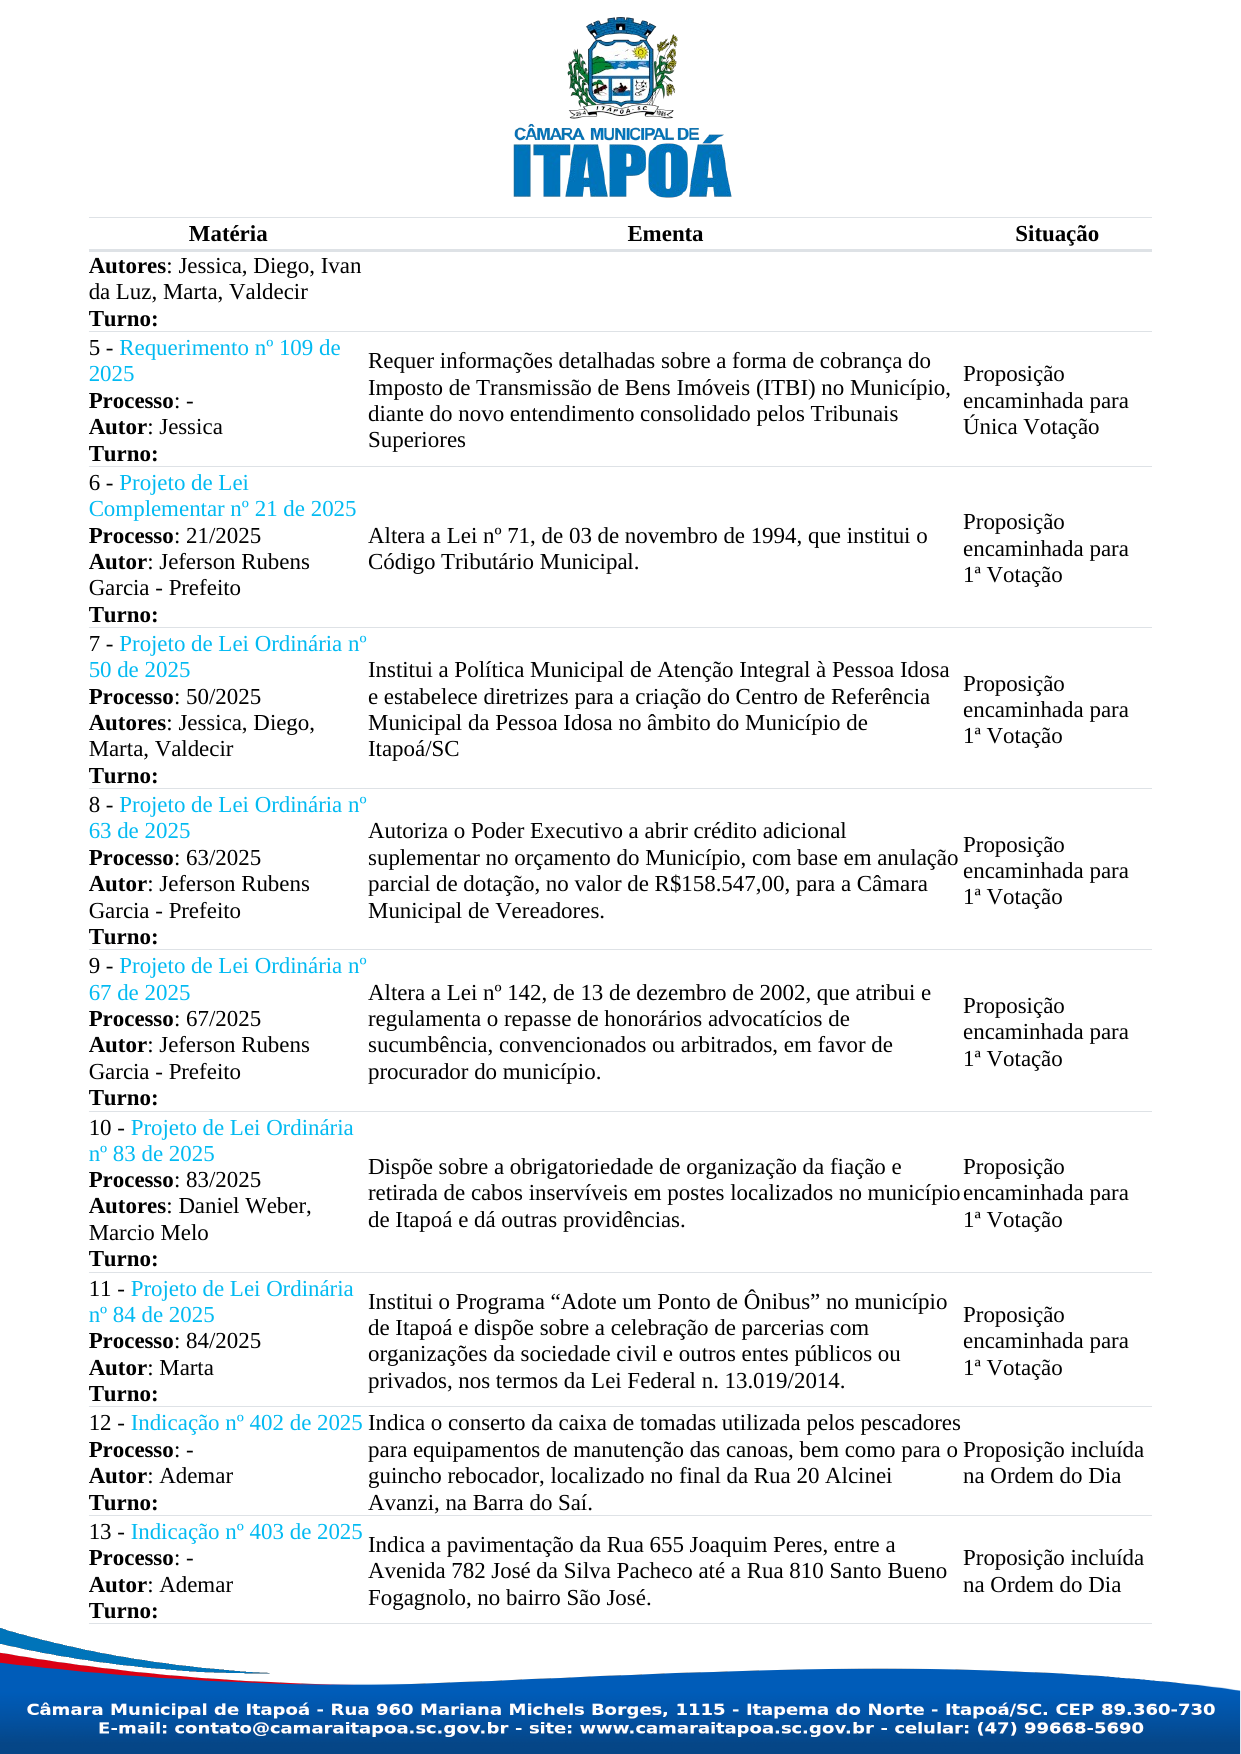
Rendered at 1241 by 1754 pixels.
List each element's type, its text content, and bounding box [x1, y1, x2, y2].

table_cell Proposição encaminhada para 1ª Votação [963, 789, 1152, 949]
table_cell 7 - Projeto de Lei Ordinária nº 50 de 2025 Processo: 50/2025 Autores: Jessica, Diego, Marta, Valdecir Turno: [89, 628, 368, 788]
table_cell 10 - Projeto de Lei Ordinária nº 83 de 2025 Processo: 83/2025 Autores: Daniel Weber, Marcio Melo Turno: [89, 1112, 368, 1272]
table_cell Proposição incluída na Ordem do Dia [963, 1407, 1152, 1515]
table_header Ementa [368, 218, 963, 249]
table_cell Proposição encaminhada para 1ª Votação [963, 1112, 1152, 1272]
table_cell 11 - Projeto de Lei Ordinária nº 84 de 2025 Processo: 84/2025 Autor: Marta Turno: [89, 1273, 368, 1406]
table_cell Proposição encaminhada para 1ª Votação [963, 950, 1152, 1111]
table_cell 12 - Indicação nº 402 de 2025 Processo: - Autor: Ademar Turno: [89, 1407, 368, 1515]
table_cell Requer informações detalhadas sobre a forma de cobrança do Imposto de Transmissão de Bens Imóveis (ITBI) no Município, diante do novo entendimento consolidado pelos Tribunais Superiores [368, 332, 963, 466]
table_cell Altera a Lei nº 71, de 03 de novembro de 1994, que institui o Código Tributário Municipal. [368, 467, 963, 627]
table_cell Proposição encaminhada para 1ª Votação [963, 628, 1152, 788]
picture [510, 14, 734, 198]
table_cell Autoriza o Poder Executivo a abrir crédito adicional suplementar no orçamento do Município, com base em anulação parcial de dotação, no valor de R$158.547,00, para a Câmara Municipal de Vereadores. [368, 789, 963, 949]
table_cell 13 - Indicação nº 403 de 2025 Processo: - Autor: Ademar Turno: [89, 1516, 368, 1623]
table_header Matéria [89, 218, 368, 249]
table_cell Altera a Lei nº 142, de 13 de dezembro de 2002, que atribui e regulamenta o repasse de honorários advocatícios de sucumbência, convencionados ou arbitrados, em favor de procurador do município. [368, 950, 963, 1111]
table_cell 5 - Requerimento nº 109 de 2025 Processo: - Autor: Jessica Turno: [89, 332, 368, 466]
picture [0, 1628, 1241, 1754]
table_cell Institui o Programa “Adote um Ponto de Ônibus” no município de Itapoá e dispõe sobre a celebração de parcerias com organizações da sociedade civil e outros entes públicos ou privados, nos termos da Lei Federal n. 13.019/2014. [368, 1273, 963, 1406]
table_cell 9 - Projeto de Lei Ordinária nº 67 de 2025 Processo: 67/2025 Autor: Jeferson Rubens Garcia - Prefeito Turno: [89, 950, 368, 1111]
table_cell Institui a Política Municipal de Atenção Integral à Pessoa Idosa e estabelece diretrizes para a criação do Centro de Referência Municipal da Pessoa Idosa no âmbito do Município de Itapoá/SC [368, 628, 963, 788]
table_cell [963, 252, 1152, 331]
table_header Situação [963, 218, 1152, 249]
table_cell Dispõe sobre a obrigatoriedade de organização da fiação e retirada de cabos inservíveis em postes localizados no município de Itapoá e dá outras providências. [368, 1112, 963, 1272]
table_cell - Autores: Jessica, Diego, Ivan da Luz, Marta, Valdecir Turno: [89, 252, 368, 331]
table_cell 8 - Projeto de Lei Ordinária nº 63 de 2025 Processo: 63/2025 Autor: Jeferson Rubens Garcia - Prefeito Turno: [89, 789, 368, 949]
table_cell Indica a pavimentação da Rua 655 Joaquim Peres, entre a Avenida 782 José da Silva Pacheco até a Rua 810 Santo Bueno Fogagnolo, no bairro São José. [368, 1516, 963, 1623]
table_cell Proposição encaminhada para Única Votação [963, 332, 1152, 466]
table_cell Indica o conserto da caixa de tomadas utilizada pelos pescadores para equipamentos de manutenção das canoas, bem como para o guincho rebocador, localizado no final da Rua 20 Alcinei Avanzi, na Barra do Saí. [368, 1407, 963, 1515]
table_cell Proposição incluída na Ordem do Dia [963, 1516, 1152, 1623]
table_cell Proposição encaminhada para 1ª Votação [963, 467, 1152, 627]
table_cell Proposição encaminhada para 1ª Votação [963, 1273, 1152, 1406]
table_cell [368, 252, 963, 331]
table_cell 6 - Projeto de Lei Complementar nº 21 de 2025 Processo: 21/2025 Autor: Jeferson Rubens Garcia - Prefeito Turno: [89, 467, 368, 627]
